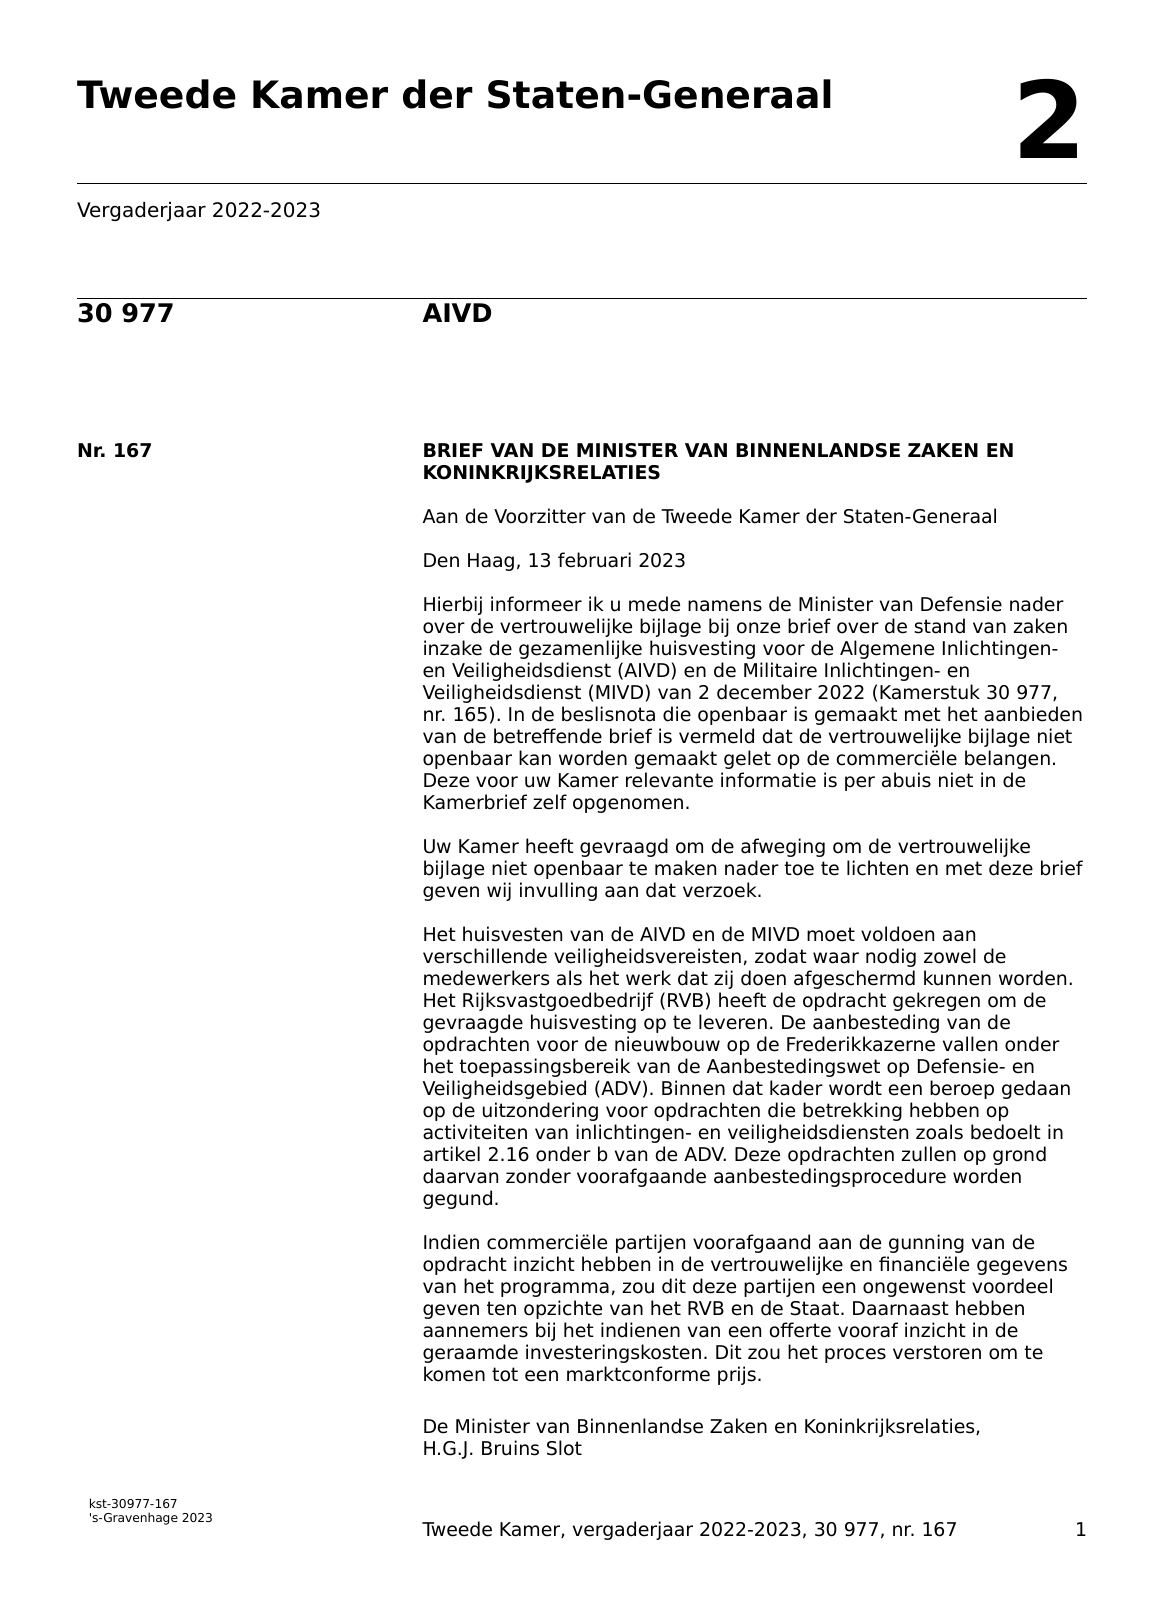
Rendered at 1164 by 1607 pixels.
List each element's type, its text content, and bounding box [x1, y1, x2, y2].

table_cell Vergaderjaar 2022-2023 [77, 184, 1087, 298]
text kst-30977-167 [88, 1497, 323, 1511]
text Het huisvesten van de AIVD en de MIVD moet voldoen aan verschillende veiligheidsvereisten, zodat waar nodig zowel de medewerkers als het werk dat zij doen afgeschermd kunnen worden. Het Rijksvastgoedbedrijf (RVB) heeft de opdracht gekregen om de gevraagde huisvesting op te leveren. De aanbesteding van de opdrachten voor de nieuwbouw op de Frederikkazerne vallen onder het toepassingsbereik van de Aanbestedingswet op Defensie- en Veiligheidsgebied (ADV). Binnen dat kader wordt een beroep gedaan op de uitzondering voor opdrachten die betrekking hebben op activiteiten van inlichtingen- en veiligheidsdiensten zoals bedoelt in artikel 2.16 onder b van de ADV. Deze opdrachten zullen op grond daarvan zonder voorafgaande aanbestedingsprocedure worden gegund. [422, 924, 1087, 1210]
text Aan de Voorzitter van de Tweede Kamer der Staten-Generaal [422, 506, 1087, 528]
text Den Haag, 13 februari 2023 [422, 550, 1087, 572]
subtitle Nr. 167 BRIEF VAN DE MINISTER VAN BINNENLANDSE ZAKEN EN KONINKRIJKSRELATIES [77, 440, 1087, 484]
table_header Tweede Kamer der Staten-Generaal [77, 59, 886, 183]
text 's-Gravenhage 2023 [88, 1511, 323, 1525]
subtitle 30 977 AIVD [77, 299, 1087, 329]
table_header 2 [886, 59, 1087, 183]
text Uw Kamer heeft gevraagd om de afweging om de vertrouwelijke bijlage niet openbaar te maken nader toe te lichten en met deze brief geven wij invulling aan dat verzoek. [422, 836, 1087, 902]
text De Minister van Binnenlandse Zaken en Koninkrijksrelaties, H.G.J. Bruins Slot [422, 1416, 1087, 1460]
text Hierbij informeer ik u mede namens de Minister van Defensie nader over de vertrouwelijke bijlage bij onze brief over de stand van zaken inzake de gezamenlijke huisvesting voor de Algemene Inlichtingen- en Veiligheidsdienst (AIVD) en de Militaire Inlichtingen- en Veiligheidsdienst (MIVD) van 2 december 2022 (Kamerstuk 30 977, nr. 165). In de beslisnota die openbaar is gemaakt met het aanbieden van de betreffende brief is vermeld dat de vertrouwelijke bijlage niet openbaar kan worden gemaakt gelet op de commerciële belangen. Deze voor uw Kamer relevante informatie is per abuis niet in de Kamerbrief zelf opgenomen. [422, 594, 1087, 814]
text Indien commerciële partijen voorafgaand aan de gunning van de opdracht inzicht hebben in de vertrouwelijke en financiële gegevens van het programma, zou dit deze partijen een ongewenst voordeel geven ten opzichte van het RVB en de Staat. Daarnaast hebben aannemers bij het indienen van een offerte vooraf inzicht in de geraamde investeringskosten. Dit zou het proces verstoren om te komen tot een marktconforme prijs. [422, 1232, 1087, 1386]
